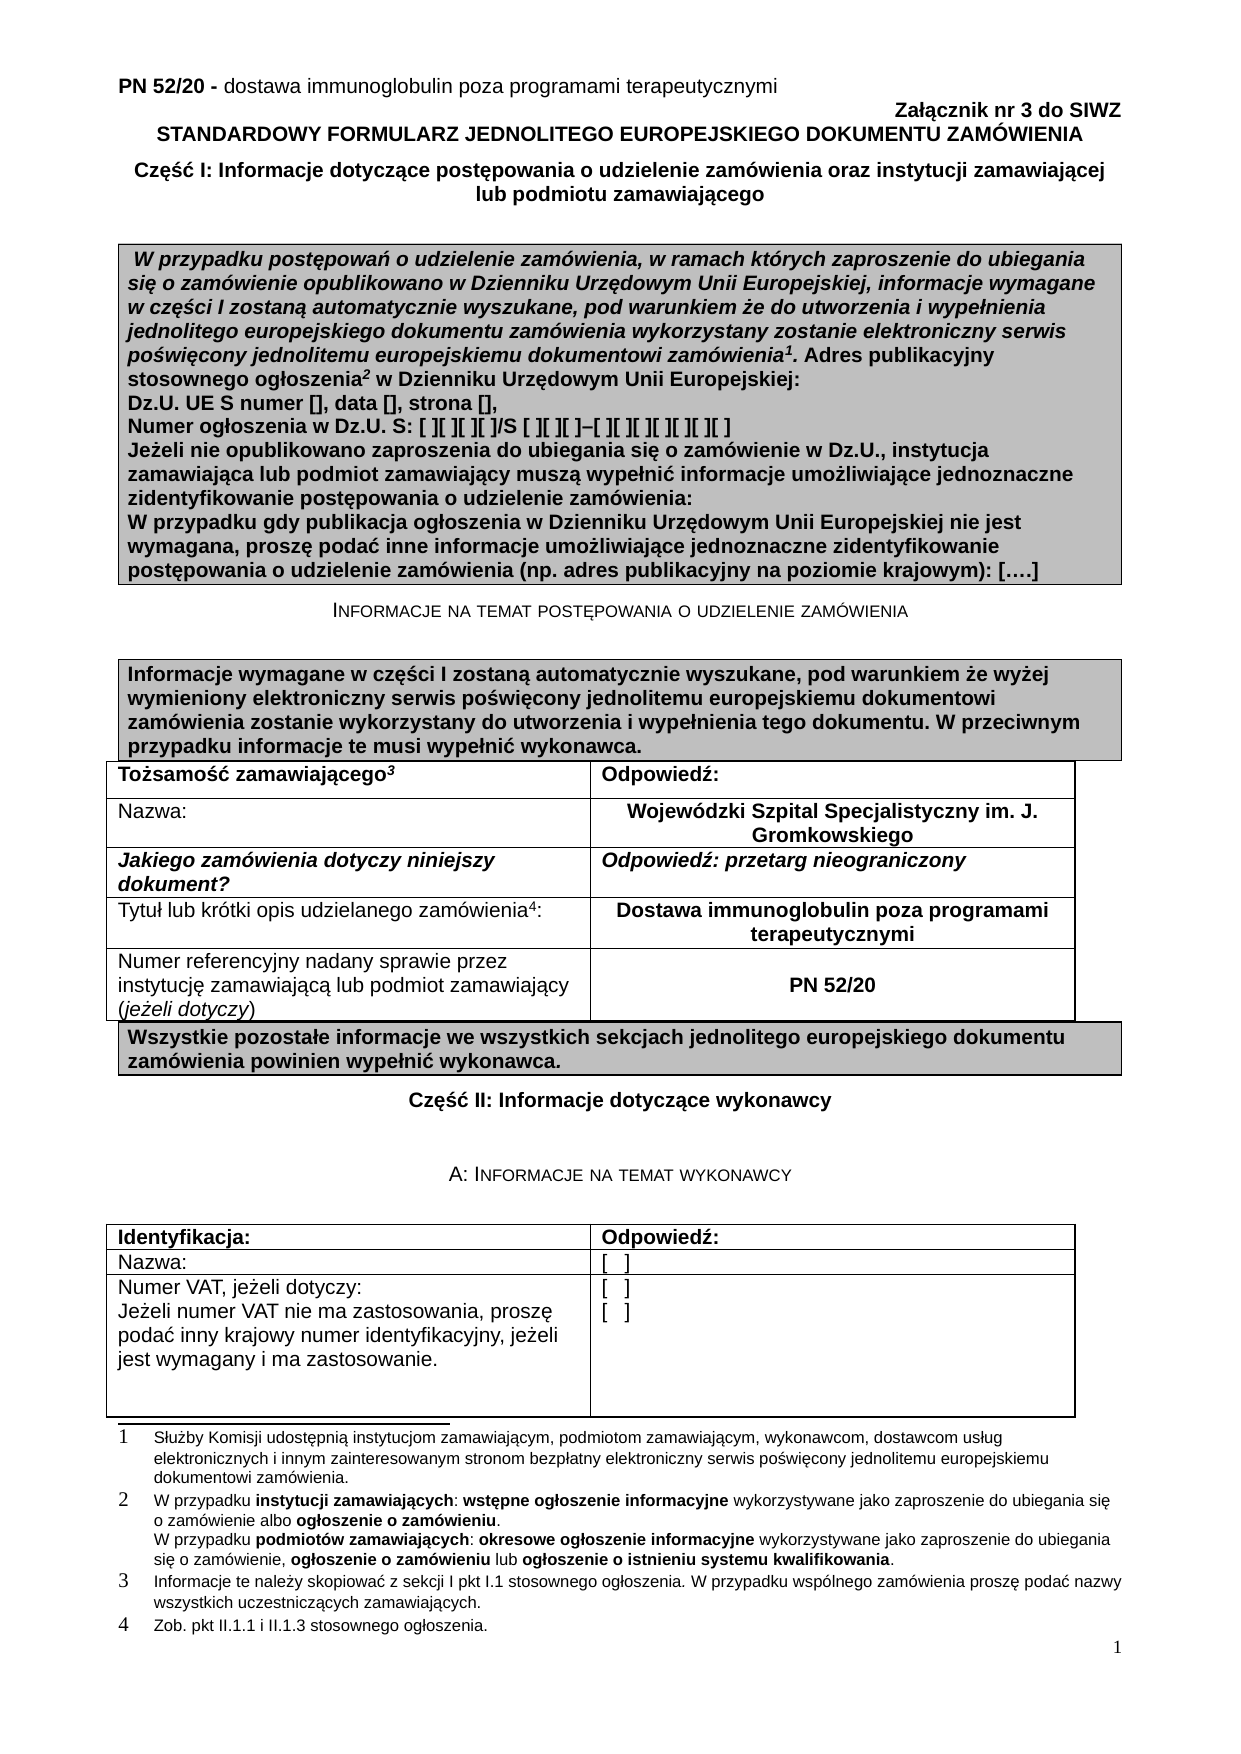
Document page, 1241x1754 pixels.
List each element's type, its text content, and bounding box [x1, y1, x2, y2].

table_header Odpowiedź: [591, 1225, 1074, 1248]
text Numer ogłoszenia w Dz.U. S: [ ][ ][ ][ ]/S [ ][ ][ ]–[ ][ ][ ][ ][ ][ ][ ] [119, 411, 1121, 435]
text Jeżeli nie opublikowano zaproszenia do ubiegania się o zamówienie w Dz.U., instytucja zamawiająca lub podmiot zamawiający muszą wypełnić informacje umożliwiające jednoznaczne zidentyfikowanie postępowania o udzielenie zamówienia: [119, 435, 1121, 507]
table_header Odpowiedź: [591, 762, 1074, 798]
table_header Identyfikacja: [107, 1225, 590, 1248]
table_cell Numer referencyjny nadany sprawie przez instytucję zamawiającą lub podmiot zamawiający (jeżeli dotyczy) [107, 949, 590, 1020]
table_cell Dostawa immunoglobulin poza programami terapeutycznymi [591, 898, 1074, 947]
title Część II: Informacje dotyczące wykonawcy [118, 1088, 1122, 1112]
text Dz.U. UE S numer [], data [], strona [], [119, 387, 1121, 411]
table_cell Numer VAT, jeżeli dotyczy: Jeżeli numer VAT nie ma zastosowania, proszę podać inny krajowy numer identyfikacyjny, jeżeli jest wymagany i ma zastosowanie. [107, 1275, 590, 1416]
text Informacje wymagane w części I zostaną automatycznie wyszukane, pod warunkiem że wyżej wymieniony elektroniczny serwis poświęcony jednolitemu europejskiemu dokumentowi zamówienia zostanie wykorzystany do utworzenia i wypełnienia tego dokumentu. W przeciwnym przypadku informacje te musi wypełnić wykonawca. [119, 660, 1121, 760]
table_cell [ ] [591, 1250, 1074, 1273]
table_cell [ ] [ ] [591, 1275, 1074, 1416]
table_cell PN 52/20 [591, 949, 1074, 1020]
title Część I: Informacje dotyczące postępowania o udzielenie zamówienia oraz instytucji zamawiającej lub podmiotu zamawiającego [118, 158, 1122, 206]
text W przypadku postępowań o udzielenie zamówienia, w ramach których zaproszenie do ubiegania się o zamówienie opublikowano w Dzienniku Urzędowym Unii Europejskiej, informacje wymagane w części I zostaną automatycznie wyszukane, pod warunkiem że do utworzenia i wypełnienia jednolitego europejskiego dokumentu zamówienia wykorzystany zostanie elektroniczny serwis poświęcony jednolitemu europejskiemu dokumentowi zamówienia. Adres publikacyjny stosownego ogłoszenia w Dzienniku Urzędowym Unii Europejskiej: [119, 245, 1121, 387]
table_header Tożsamość zamawiającego [107, 762, 590, 798]
table_cell Nazwa: [107, 799, 590, 847]
title A: Informacje na temat wykonawcy [118, 1162, 1122, 1186]
text Standardowy formularz jednolitego europejskiego dokumentu zamówienia [118, 122, 1122, 146]
text W przypadku gdy publikacja ogłoszenia w Dzienniku Urzędowym Unii Europejskiej nie jest wymagana, proszę podać inne informacje umożliwiające jednoznaczne zidentyfikowanie postępowania o udzielenie zamówienia (np. adres publikacyjny na poziomie krajowym): [….] [119, 507, 1121, 584]
table_cell Nazwa: [107, 1250, 590, 1273]
table_cell Tytuł lub krótki opis udzielanego zamówienia: [107, 898, 590, 947]
table_cell Wojewódzki Szpital Specjalistyczny im. J. Gromkowskiego [591, 799, 1074, 847]
title Informacje na temat postępowania o udzielenie zamówienia [118, 598, 1122, 622]
table_cell Jakiego zamówienia dotyczy niniejszy dokument? [107, 848, 590, 897]
table_cell Odpowiedź: przetarg nieograniczony [591, 848, 1074, 897]
text Służby Komisji udostępnią instytucjom zamawiającym, podmiotom zamawiającym, wykonawcom, dostawcom usług elektronicznych i innym zainteresowanym stronom bezpłatny elektroniczny serwis poświęcony jednolitemu europejskiemu dokumentowi zamówienia. [118, 1424, 1122, 1487]
text W przypadku instytucji zamawiających: wstępne ogłoszenie informacyjne wykorzystywane jako zaproszenie do ubiegania się o zamówienie albo ogłoszenie o zamówieniu. W przypadku podmiotów zamawiających: okresowe ogłoszenie informacyjne wykorzystywane jako zaproszenie do ubiegania się o zamówienie, ogłoszenie o zamówieniu lub ogłoszenie o istnieniu systemu kwalifikowania. [118, 1487, 1122, 1568]
text Wszystkie pozostałe informacje we wszystkich sekcjach jednolitego europejskiego dokumentu zamówienia powinien wypełnić wykonawca. [119, 1023, 1121, 1074]
